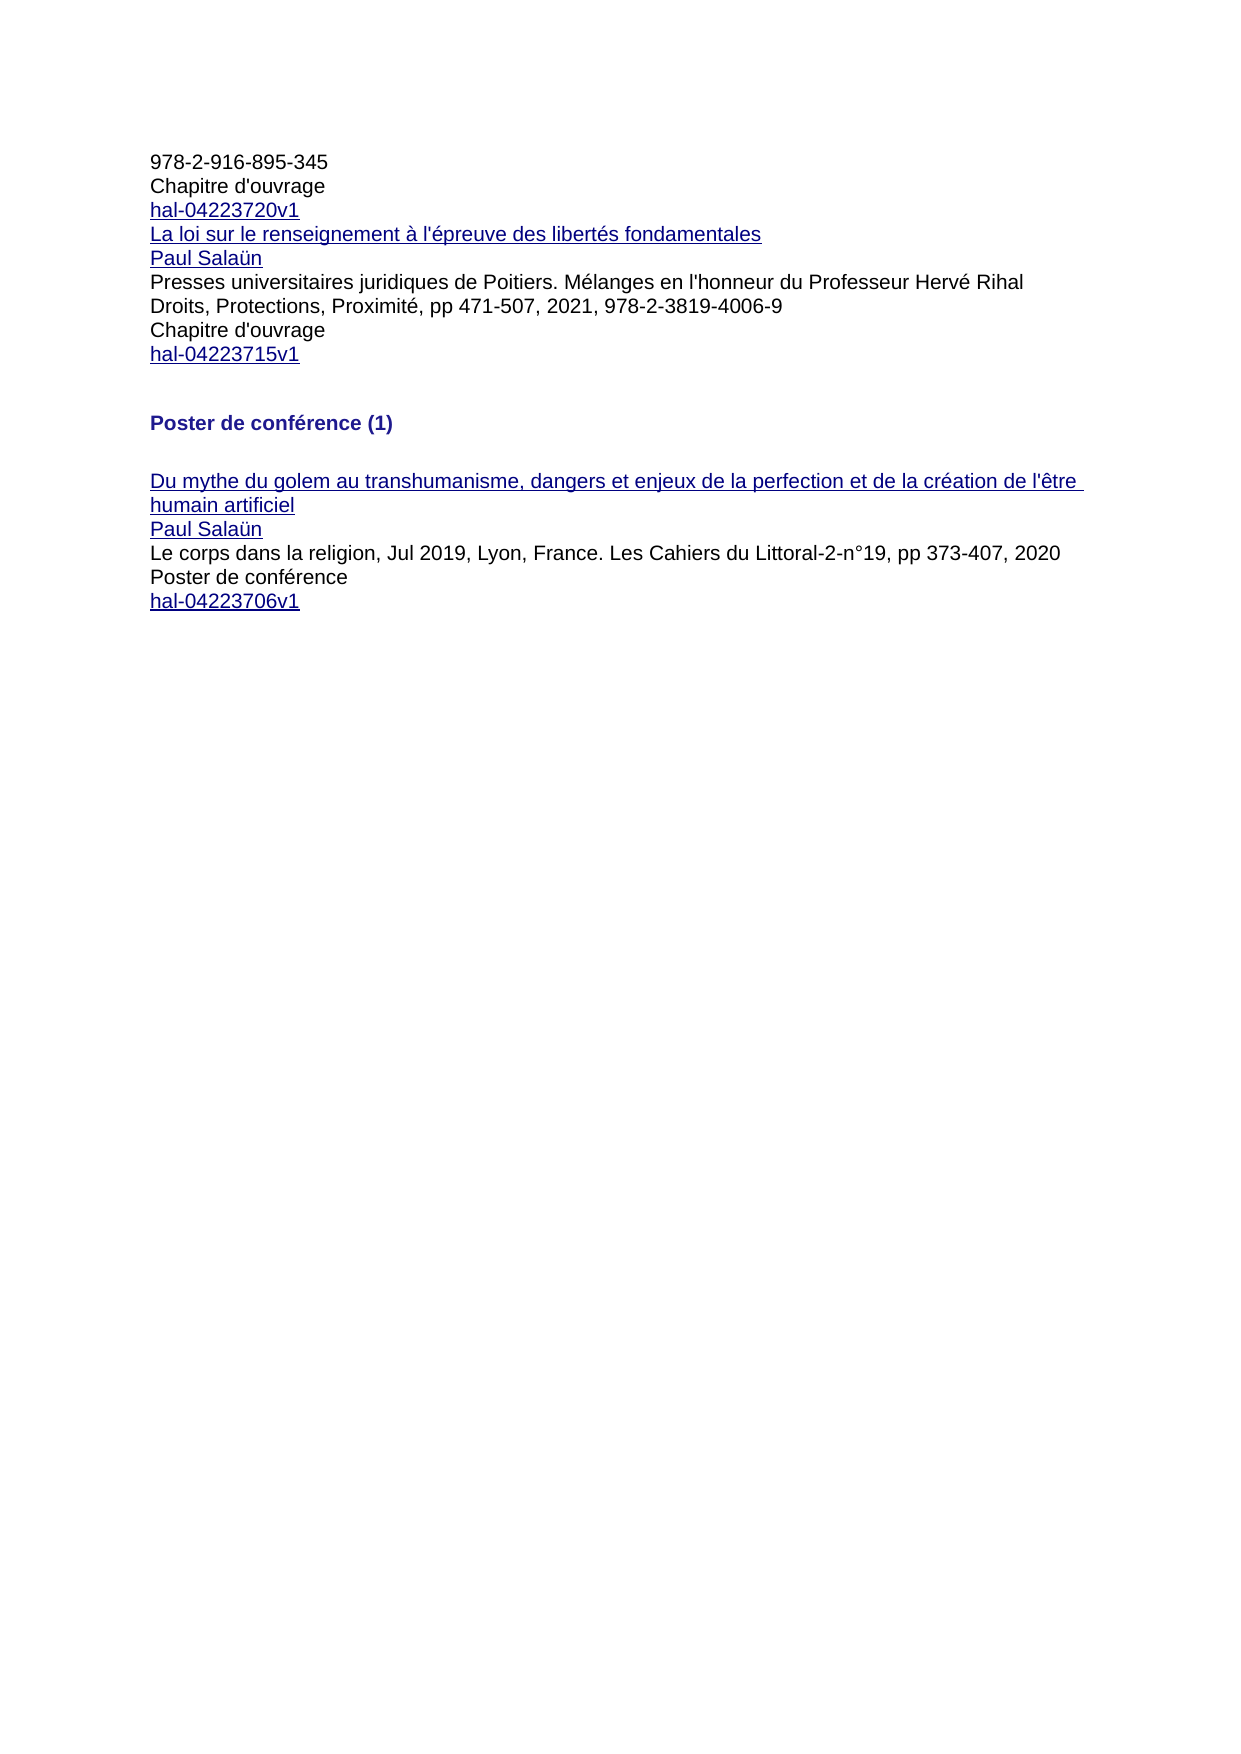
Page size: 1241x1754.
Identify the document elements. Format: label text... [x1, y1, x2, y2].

table_header L'actualité politique de la doctrine thomiste du bien commun Paul Salaün Sous la direction de Bruno Béthouart et Cyrille Dounot, "Docteurs de la foi : autorité, orthodoxie, enseignement", Les Cahiers du Littoral-2-n°20, Université Littoral Côte d'Opale, pp 149-164, 2022, 978-2-916-895-345 Chapitre d'ouvrage hal-04223720v1 [150, 150, 1090, 222]
subtitle Poster de conférence (1) [150, 410, 1090, 434]
table_cell La loi sur le renseignement à l'épreuve des libertés fondamentales Paul Salaün Presses universitaires juridiques de Poitiers. Mélanges en l'honneur du Professeur Hervé Rihal Droits, Protections, Proximité, pp 471-507, 2021, 978-2-3819-4006-9 Chapitre d'ouvrage hal-04223715v1 [150, 222, 1090, 366]
table_header Du mythe du golem au transhumanisme, dangers et enjeux de la perfection et de la création de l'être humain artificiel Paul Salaün Le corps dans la religion, Jul 2019, Lyon, France. Les Cahiers du Littoral-2-n°19, pp 373-407, 2020 Poster de conférence hal-04223706v1 [150, 469, 1090, 612]
